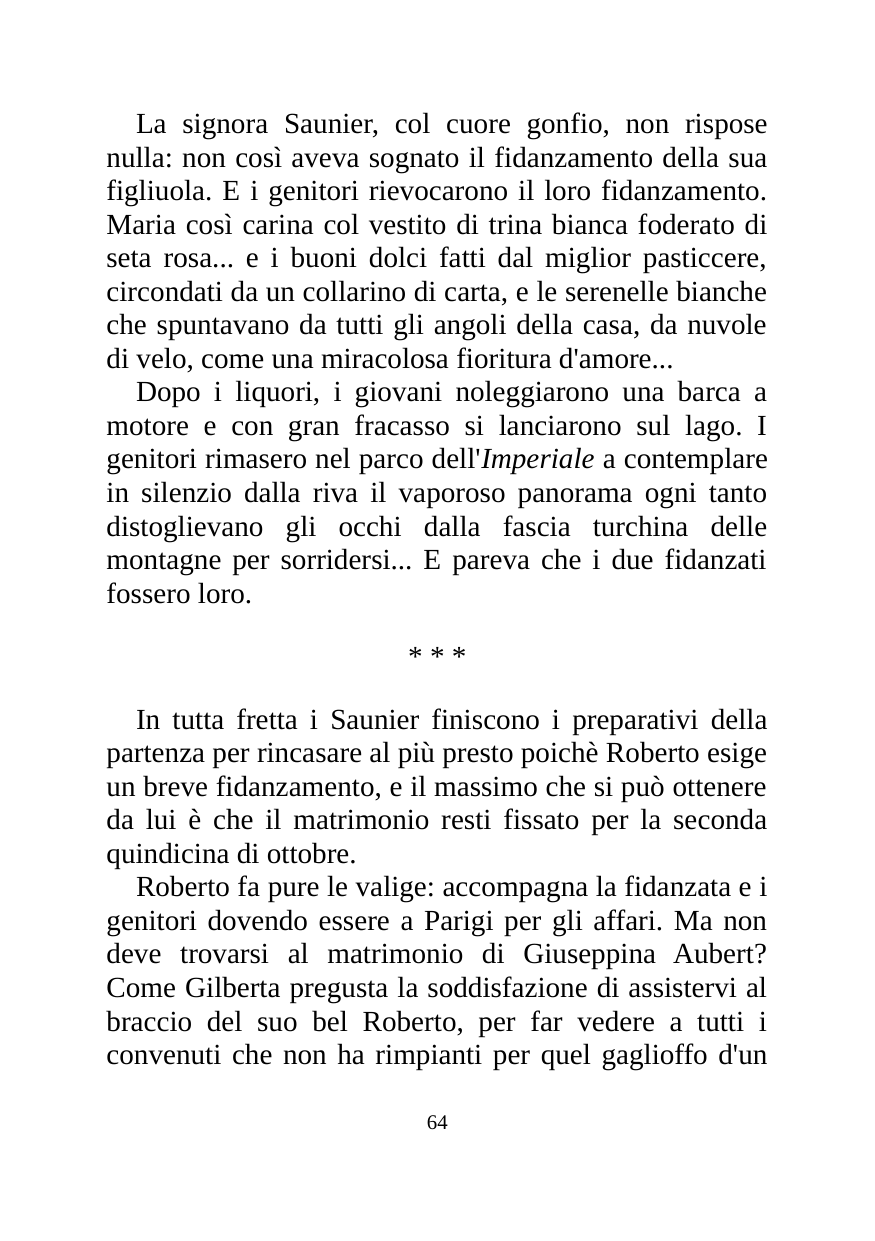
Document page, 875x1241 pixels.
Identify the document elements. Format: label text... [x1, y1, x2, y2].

text * * * [106, 639, 768, 672]
text La signora Saunier, col cuore gonfio, non rispose nulla: non così aveva sognato il fidanzamento della sua figliuola. E i genitori rievocarono il loro fidanzamento. Maria così carina col vestito di trina bianca foderato di seta rosa... e i buoni dolci fatti dal miglior pasticcere, circondati da un collarino di carta, e le serenelle bianche che spuntavano da tutti gli angoli della casa, da nuvole di velo, come una miracolosa fioritura d'amore... [106, 106, 768, 374]
text In tutta fretta i Saunier finiscono i preparativi della partenza per rincasare al più presto poichè Roberto esige un breve fidanzamento, e il massimo che si può ottenere da lui è che il matrimonio resti fissato per la seconda quindicina di ottobre. [106, 702, 768, 869]
text Dopo i liquori, i giovani noleggiarono una barca a motore e con gran fracasso si lanciarono sul lago. I genitori rimasero nel parco dell'Imperiale a contemplare in silenzio dalla riva il vaporoso panorama ogni tanto distoglievano gli occhi dalla fascia turchina delle montagne per sorridersi... E pareva che i due fidanzati fossero loro. [106, 374, 768, 609]
text Roberto fa pure le valige: accompagna la fidanzata e i genitori dovendo essere a Parigi per gli affari. Ma non deve trovarsi al matrimonio di Giuseppina Aubert? Come Gilberta pregusta la soddisfazione di assistervi al braccio del suo bel Roberto, per far vedere a tutti i convenuti che non ha rimpianti per quel gaglioffo d'un [106, 869, 768, 1071]
